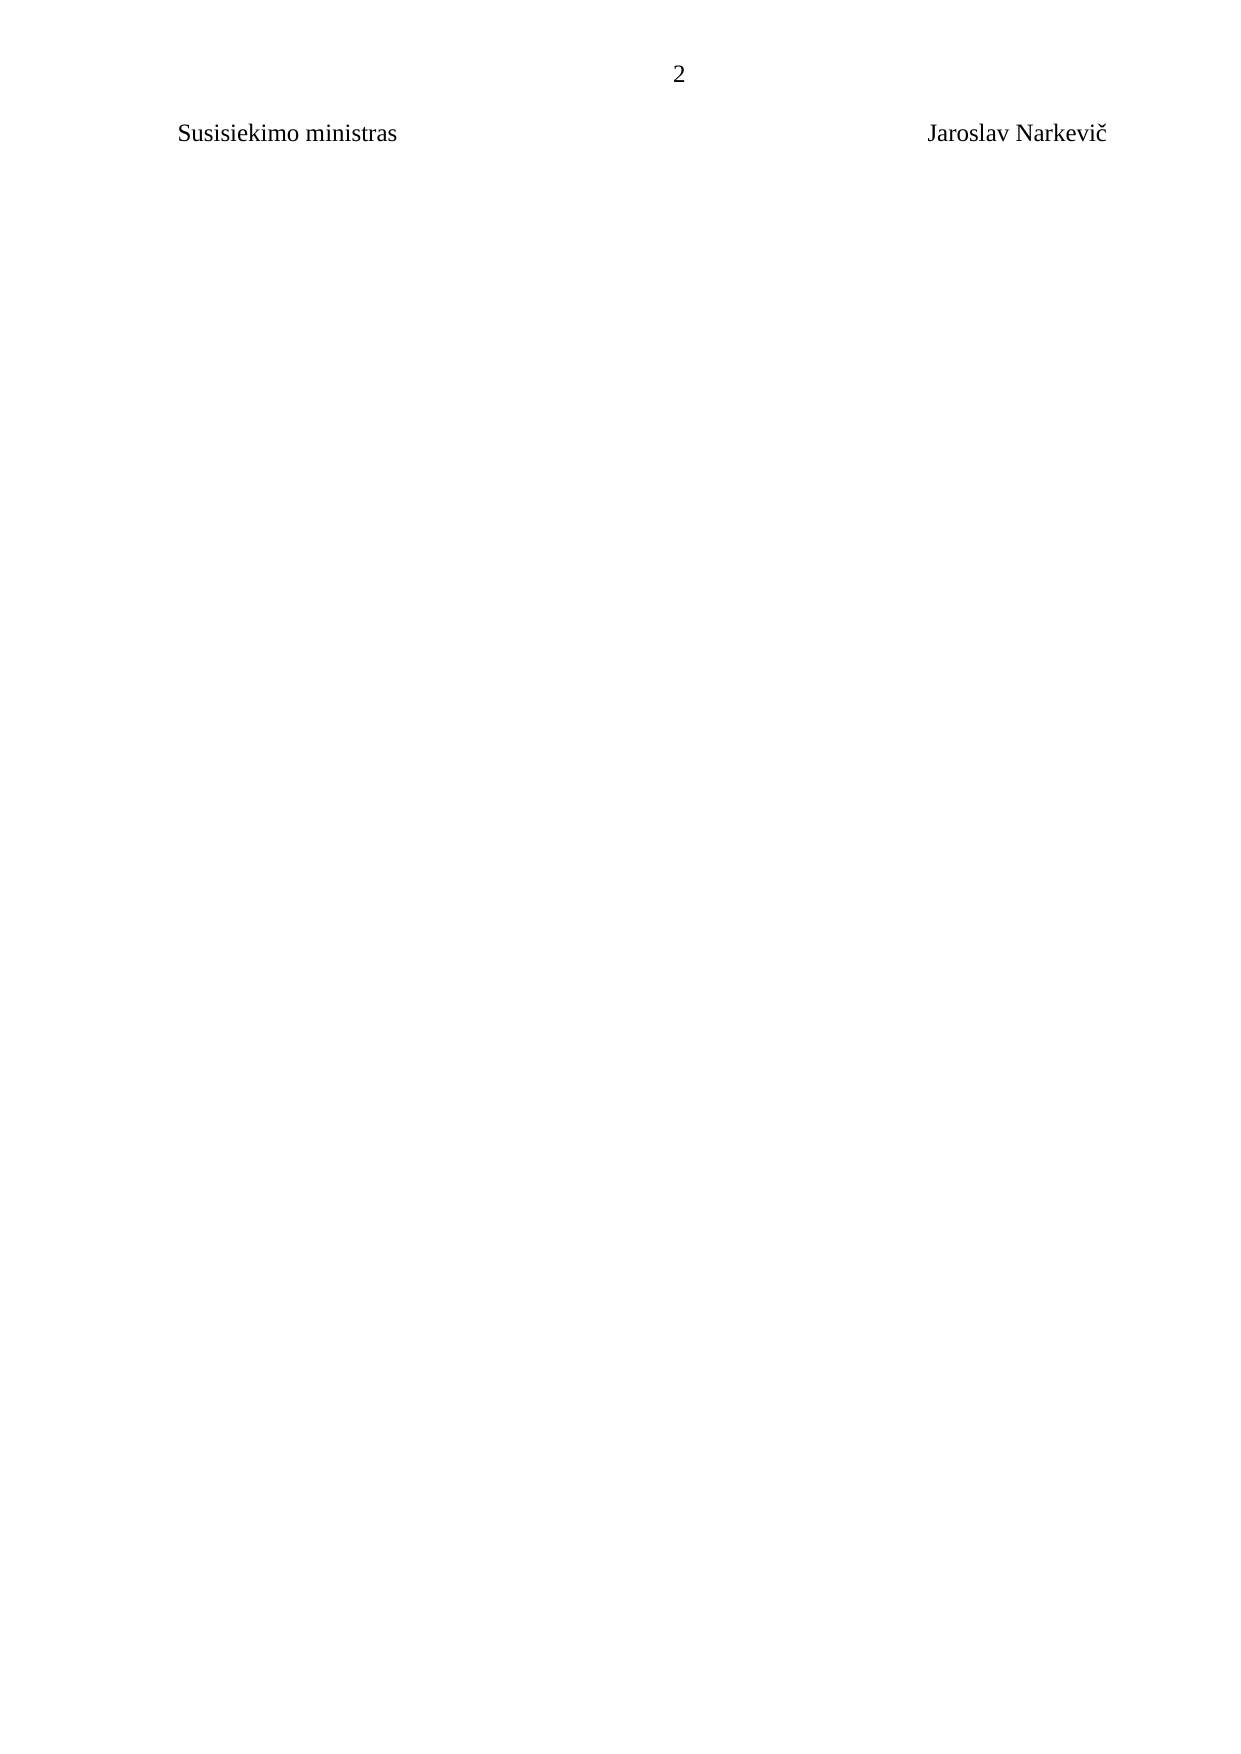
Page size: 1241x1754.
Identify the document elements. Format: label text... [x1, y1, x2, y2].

text Susisiekimo ministras Jaroslav Narkevič [177, 118, 1181, 147]
